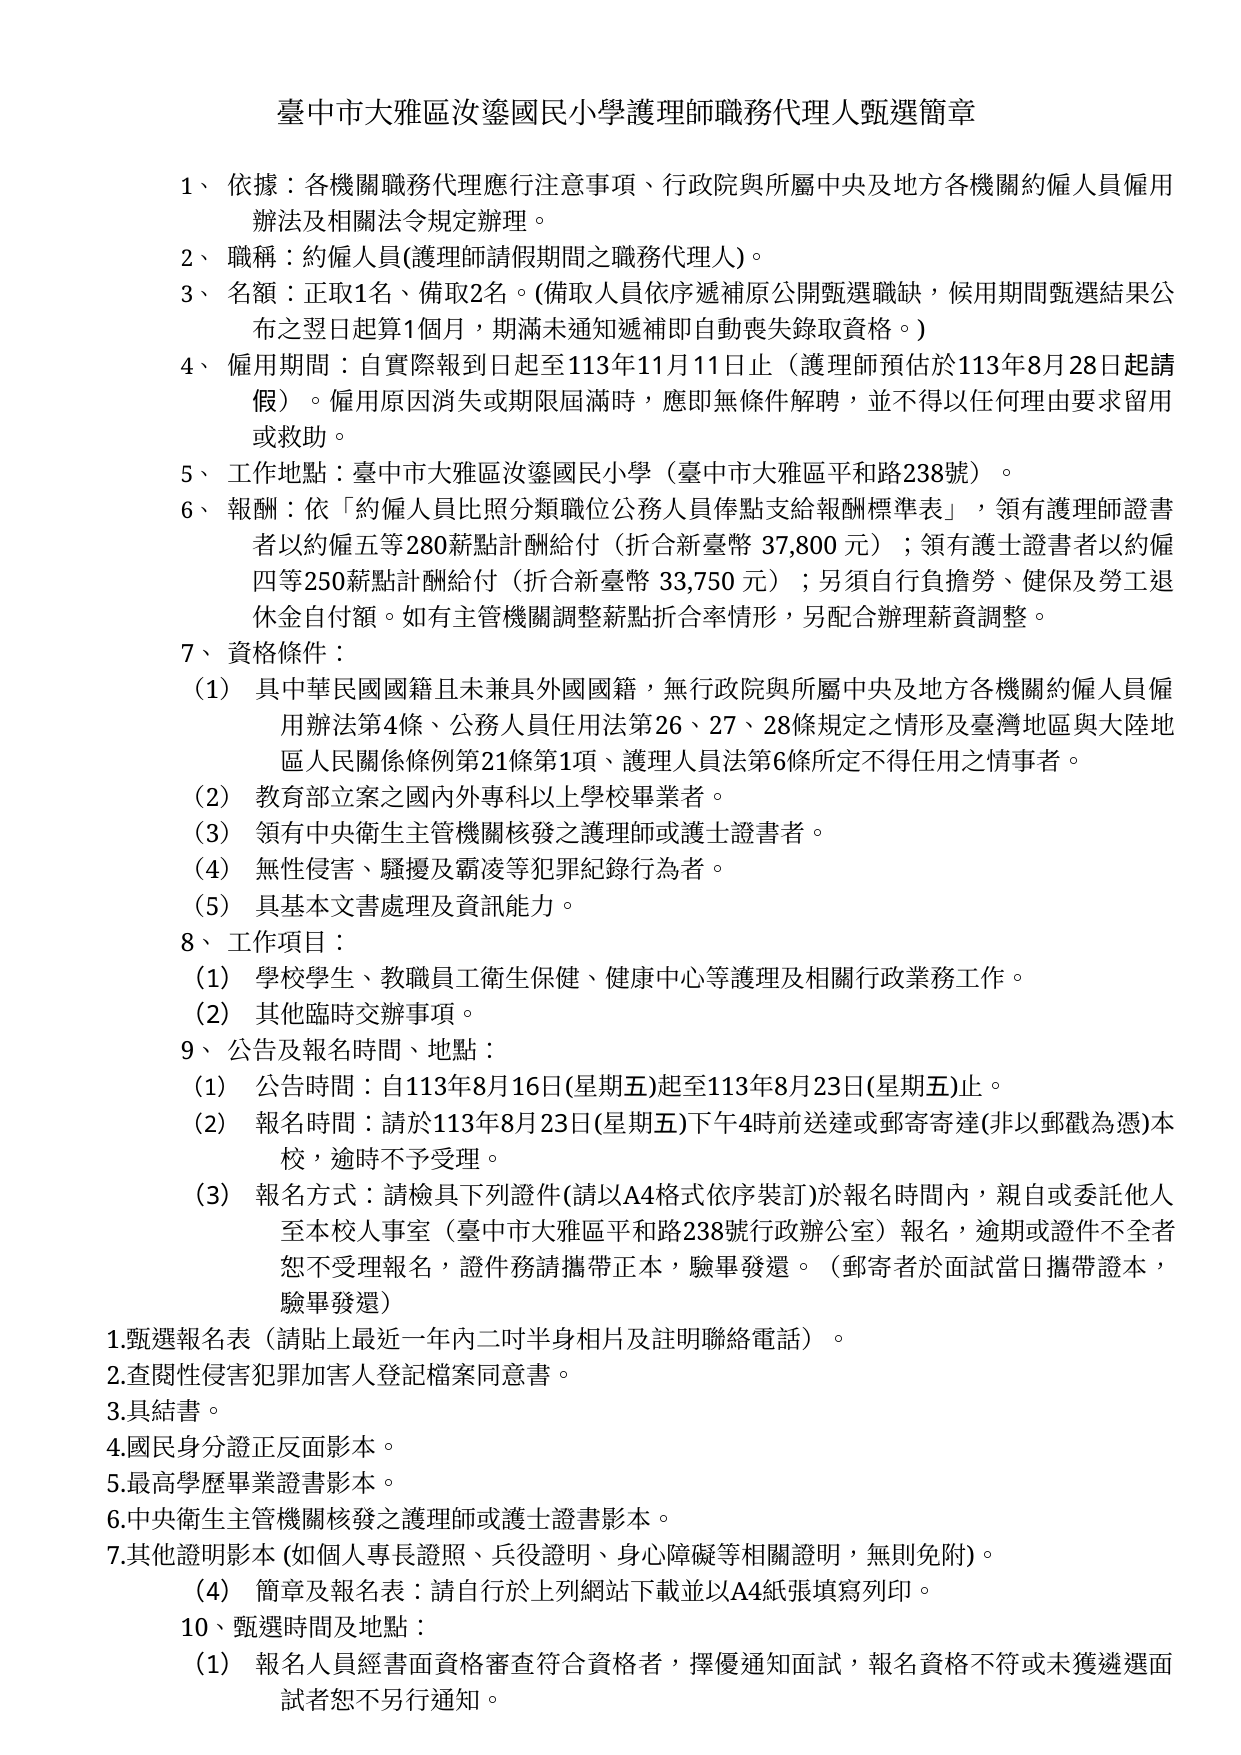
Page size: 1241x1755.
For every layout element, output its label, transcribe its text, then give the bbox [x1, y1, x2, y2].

list 報名人員經書面資格審查符合資格者，擇優通知面試，報名資格不符或未獲遴選面試者恕不另行通知。 [180, 1644, 1176, 1716]
list 具基本文書處理及資訊能力。 [180, 886, 1176, 922]
list 學校學生、教職員工衛生保健、健康中心等護理及相關行政業務工作。 [180, 958, 1176, 994]
text 4.國民身分證正反面影本。 [104, 1428, 1176, 1464]
list 報名方式：請檢具下列證件(請以A4格式依序裝訂)於報名時間內，親自或委託他人至本校人事室（臺中市大雅區平和路238號行政辦公室）報名，逾期或證件不全者恕不受理報名，證件務請攜帶正本，驗畢發還。（郵寄者於面試當日攜帶證本，驗畢發還） [180, 1175, 1176, 1319]
text 臺中市大雅區汝鎏國民小學護理師職務代理人甄選簡章 [77, 89, 1176, 131]
text 7.其他證明影本 (如個人專長證照、兵役證明、身心障礙等相關證明，無則免附)。 [104, 1536, 1176, 1572]
list 資格條件： [180, 634, 1176, 670]
text 3.具結書。 [104, 1392, 1176, 1428]
list 公告時間：自113年8月16日(星期五)起至113年8月23日(星期五)止。 [180, 1067, 1176, 1103]
list 僱用期間：自實際報到日起至113年11月11日止（護理師預估於113年8月28日起請假）。僱用原因消失或期限屆滿時，應即無條件解聘，並不得以任何理由要求留用或救助。 [180, 346, 1176, 454]
list 領有中央衛生主管機關核發之護理師或護士證書者。 [180, 814, 1176, 850]
text 1.甄選報名表（請貼上最近一年內二吋半身相片及註明聯絡電話）。 [104, 1319, 1176, 1356]
list 報名時間：請於113年8月23日(星期五)下午4時前送達或郵寄寄達(非以郵戳為憑)本校，逾時不予受理。 [180, 1103, 1176, 1175]
list 名額：正取1名、備取2名。(備取人員依序遞補原公開甄選職缺，候用期間甄選結果公布之翌日起算1個月，期滿未通知遞補即自動喪失錄取資格。) [180, 273, 1176, 346]
list 公告及報名時間、地點： [180, 1031, 1176, 1067]
list 簡章及報名表：請自行於上列網站下載並以A4紙張填寫列印。 [180, 1572, 1176, 1608]
list 依據：各機關職務代理應行注意事項、行政院與所屬中央及地方各機關約僱人員僱用辦法及相關法令規定辦理。 [180, 166, 1176, 237]
list 工作項目： [180, 922, 1176, 958]
list 無性侵害、騷擾及霸凌等犯罪紀錄行為者。 [180, 850, 1176, 886]
list 其他臨時交辦事項。 [180, 994, 1176, 1031]
text 6.中央衛生主管機關核發之護理師或護士證書影本。 [104, 1500, 1176, 1536]
list 甄選時間及地點： [180, 1608, 1176, 1644]
list 具中華民國國籍且未兼具外國國籍，無行政院與所屬中央及地方各機關約僱人員僱用辦法第4條、公務人員任用法第26、27、28條規定之情形及臺灣地區與大陸地區人民關係條例第21條第1項、護理人員法第6條所定不得任用之情事者。 [180, 670, 1176, 778]
list 教育部立案之國內外專科以上學校畢業者。 [180, 778, 1176, 814]
list 工作地點：臺中市大雅區汝鎏國民小學（臺中市大雅區平和路238號）。 [180, 454, 1176, 490]
text 5.最高學歷畢業證書影本。 [104, 1464, 1176, 1500]
list 職稱：約僱人員(護理師請假期間之職務代理人)。 [180, 237, 1176, 273]
text 2.查閱性侵害犯罪加害人登記檔案同意書。 [104, 1356, 1176, 1392]
list 報酬：依「約僱人員比照分類職位公務人員俸點支給報酬標準表」，領有護理師證書者以約僱五等280薪點計酬給付（折合新臺幣 37,800 元）；領有護士證書者以約僱四等250薪點計酬給付（折合新臺幣 33,750 元）；另須自行負擔勞、健保及勞工退休金自付額。如有主管機關調整薪點折合率情形，另配合辦理薪資調整。 [180, 490, 1176, 634]
